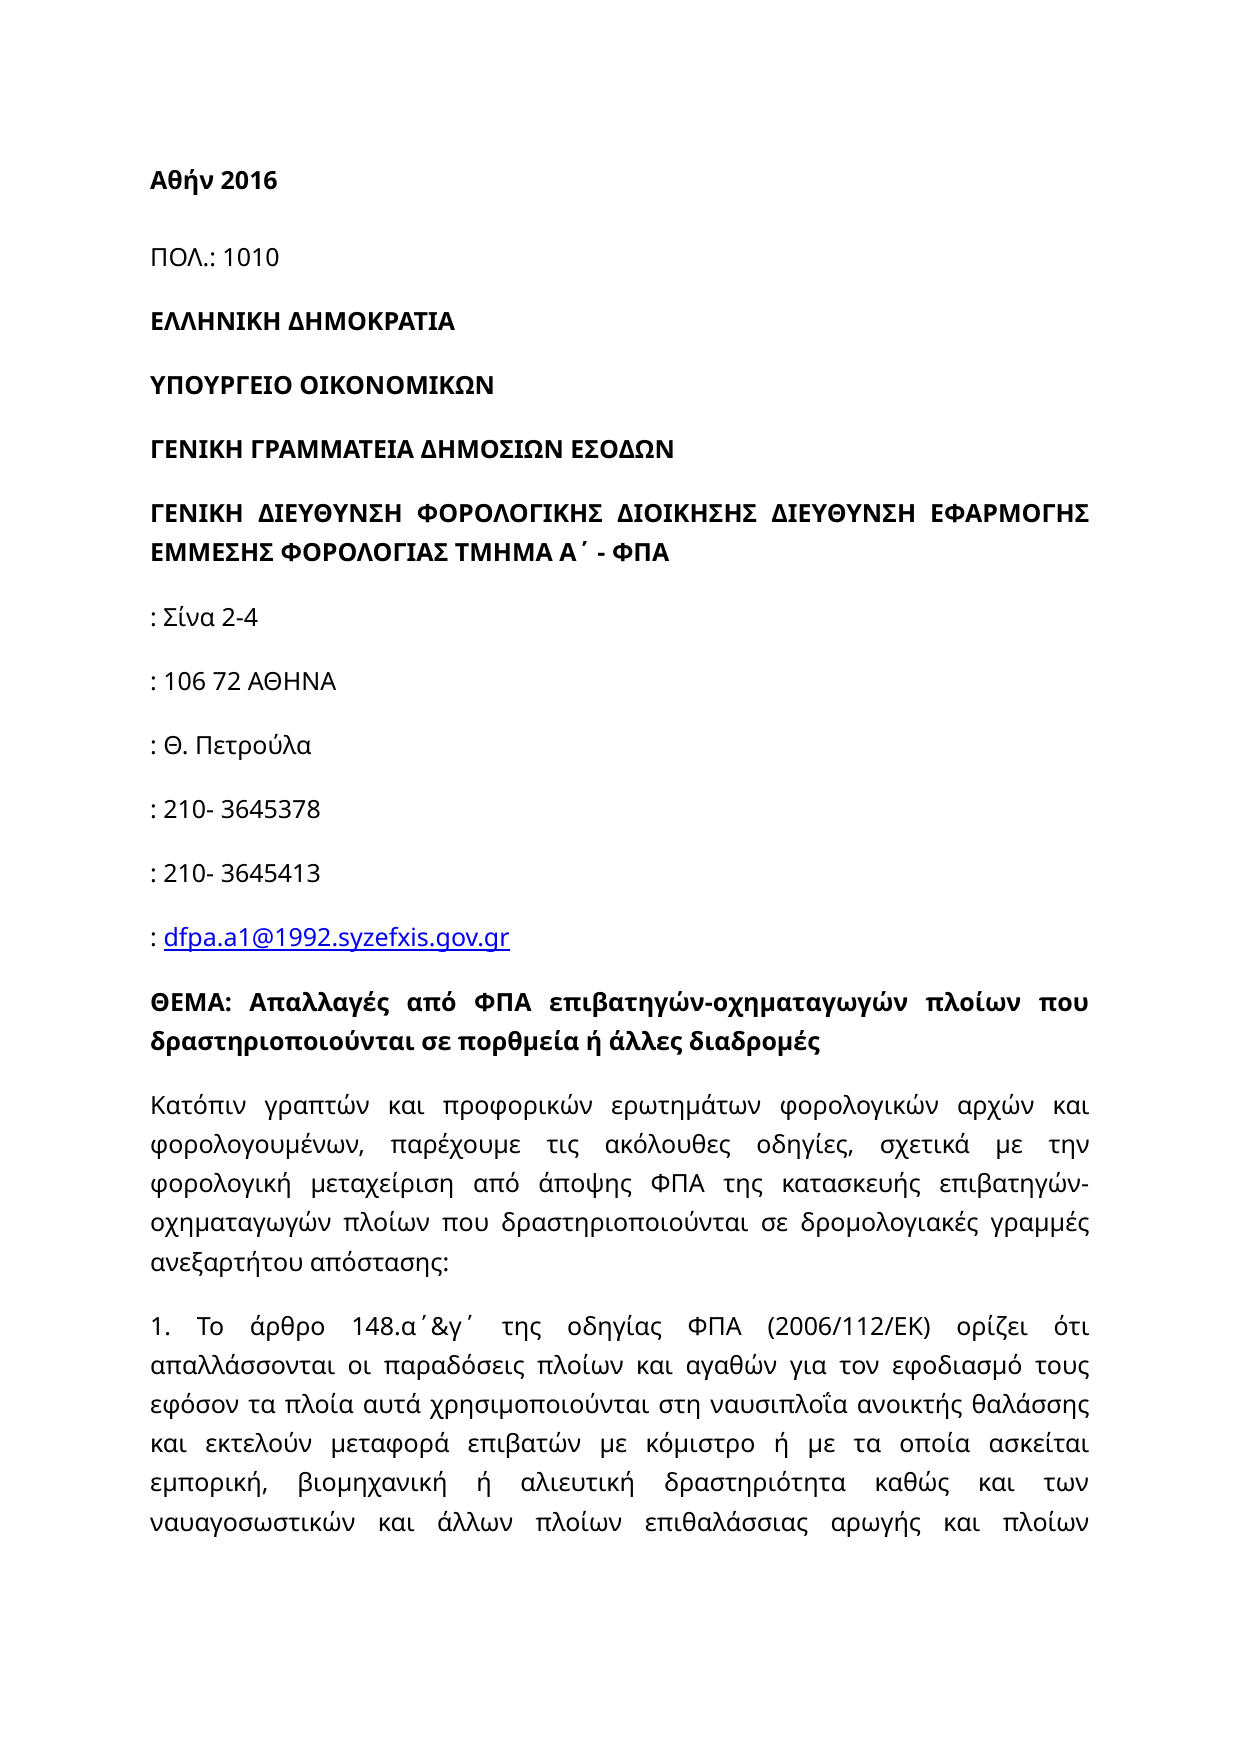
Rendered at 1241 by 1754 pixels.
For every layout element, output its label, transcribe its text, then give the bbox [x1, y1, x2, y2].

text ΓΕΝΙΚΗ ΓΡΑΜΜΑΤΕΙΑ ΔΗΜΟΣΙΩΝ ΕΣΟΔΩΝ [150, 432, 1090, 466]
text : 210- 3645413 [150, 856, 1090, 890]
text 1. Το άρθρο 148.α΄&γ΄ της οδηγίας ΦΠΑ (2006/112/ΕΚ) ορίζει ότι απαλλάσσονται οι παραδόσεις πλοίων και αγαθών για τον εφοδιασμό τους εφόσον τα πλοία αυτά χρησιμοποιούνται στη ναυσιπλοΐα ανοικτής θαλάσσης και εκτελούν μεταφορά επιβατών με κόμιστρο ή με τα οποία ασκείται εμπορική, βιομηχανική ή αλιευτική δραστηριότητα καθώς και των ναυαγοσωστικών και άλλων πλοίων επιθαλάσσιας αρωγής και πλοίων [150, 1308, 1090, 1538]
text ΕΛΛΗΝΙΚΗ ΔΗΜΟΚΡΑΤΙΑ [150, 303, 1090, 337]
text : Θ. Πετρούλα [150, 727, 1090, 762]
text ΘΕΜΑ: Απαλλαγές από ΦΠΑ επιβατηγών-οχηματαγωγών πλοίων που δραστηριοποιούνται σε πορθμεία ή άλλες διαδρομές [150, 984, 1090, 1057]
title Αθήν 2016 [150, 162, 1090, 197]
text ΓΕΝΙΚΗ ΔΙΕΥΘΥΝΣΗ ΦΟΡΟΛΟΓΙΚΗΣ ΔΙΟΙΚΗΣΗΣ ΔΙΕΥΘΥΝΣΗ ΕΦΑΡΜΟΓΗΣ ΕΜΜΕΣΗΣ ΦΟΡΟΛΟΓΙΑΣ ΤΜΗΜΑ Α΄ - ΦΠΑ [150, 496, 1090, 569]
text ΠΟΛ.: 1010 [150, 239, 1090, 273]
text Κατόπιν γραπτών και προφορικών ερωτημάτων φορολογικών αρχών και φορολογουμένων, παρέχουμε τις ακόλουθες οδηγίες, σχετικά με την φορολογική μεταχείριση από άποψης ΦΠΑ της κατασκευής επιβατηγών-οχηματαγωγών πλοίων που δραστηριοποιούνται σε δρομολογιακές γραμμές ανεξαρτήτου απόστασης: [150, 1087, 1090, 1278]
text : 210- 3645378 [150, 792, 1090, 826]
text ΥΠΟΥΡΓΕΙΟ ΟΙΚΟΝΟΜΙΚΩΝ [150, 367, 1090, 402]
text : Σίνα 2-4 [150, 599, 1090, 633]
text : dfpa.a1@1992.syzefxis.gov.gr [150, 920, 1090, 954]
text : 106 72 ΑΘΗΝΑ [150, 663, 1090, 697]
